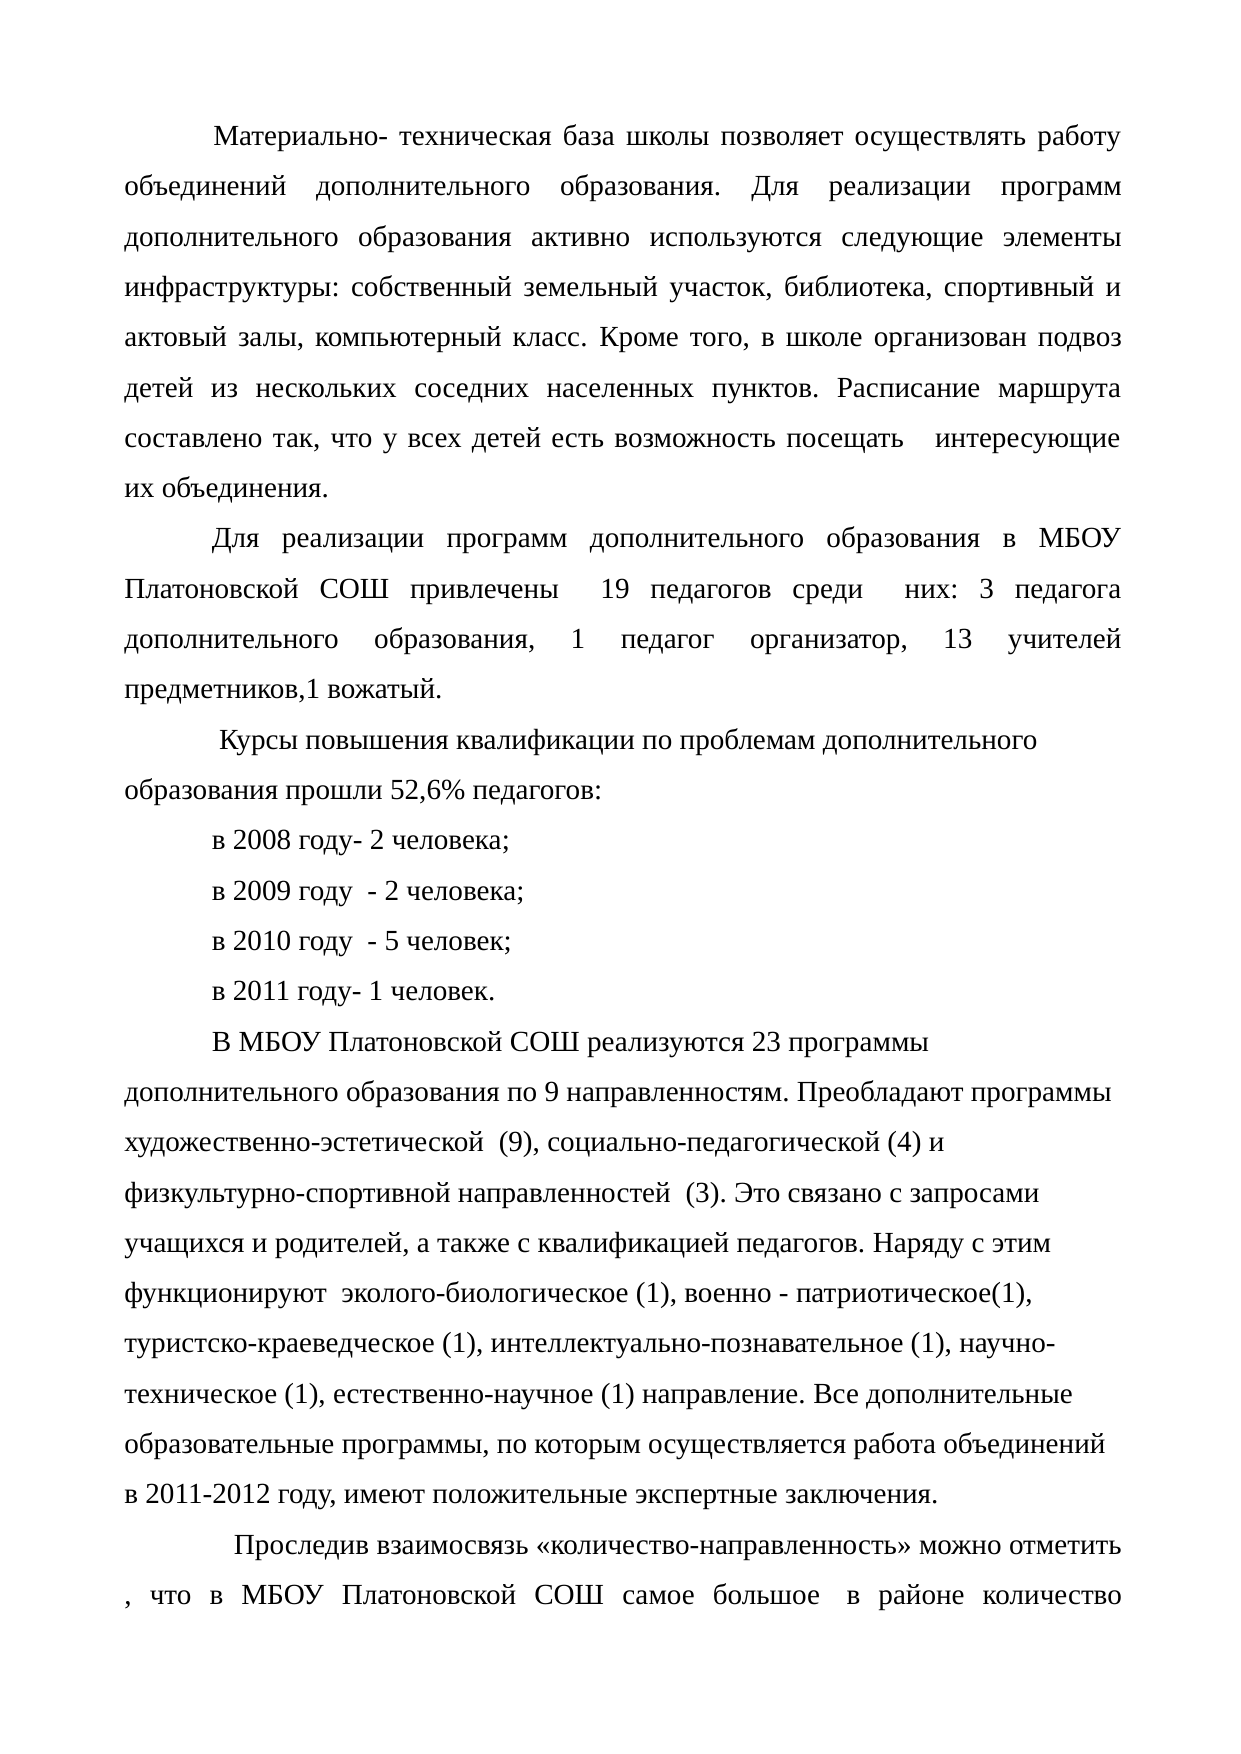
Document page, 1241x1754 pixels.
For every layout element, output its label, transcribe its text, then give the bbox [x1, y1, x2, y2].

text в 2011 году- 1 человек. [124, 973, 1122, 1007]
list Материально- техническая база школы позволяет осуществлять работу объединений дополнительного образования. Для реализации программ дополнительного образования активно используются следующие элементы инфраструктуры: собственный земельный участок, библиотека, спортивный и актовый залы, компьютерный класс. Кроме того, в школе организован подвоз детей из нескольких соседних населенных пунктов. Расписание маршрута составлено так, что у всех детей есть возможность посещать интересующие их объединения. [124, 118, 1122, 504]
text в 2010 году - 5 человек; [124, 923, 1122, 957]
text Проследив взаимосвязь «количество-направленность» можно отметить , что в МБОУ Платоновской СОШ самое большое в районе количество [124, 1527, 1122, 1611]
text в 2008 году- 2 человека; [124, 822, 1122, 856]
text в 2009 году - 2 человека; [124, 873, 1122, 906]
text Курсы повышения квалификации по проблемам дополнительного образования прошли 52,6% педагогов: [124, 722, 1122, 806]
text Для реализации программ дополнительного образования в МБОУ Платоновской СОШ привлечены 19 педагогов среди них: 3 педагога дополнительного образования, 1 педагог организатор, 13 учителей предметников,1 вожатый. [124, 521, 1122, 705]
text В МБОУ Платоновской СОШ реализуются 23 программы дополнительного образования по 9 направленностям. Преобладают программы художественно-эстетической (9), социально-педагогической (4) и физкультурно-спортивной направленностей (3). Это связано с запросами учащихся и родителей, а также с квалификацией педагогов. Наряду с этим функционируют эколого-биологическое (1), военно - патриотическое(1), туристско-краеведческое (1), интеллектуально-познавательное (1), научно-техническое (1), естественно-научное (1) направление. Все дополнительные образовательные программы, по которым осуществляется работа объединений в 2011-2012 году, имеют положительные экспертные заключения. [124, 1024, 1122, 1510]
